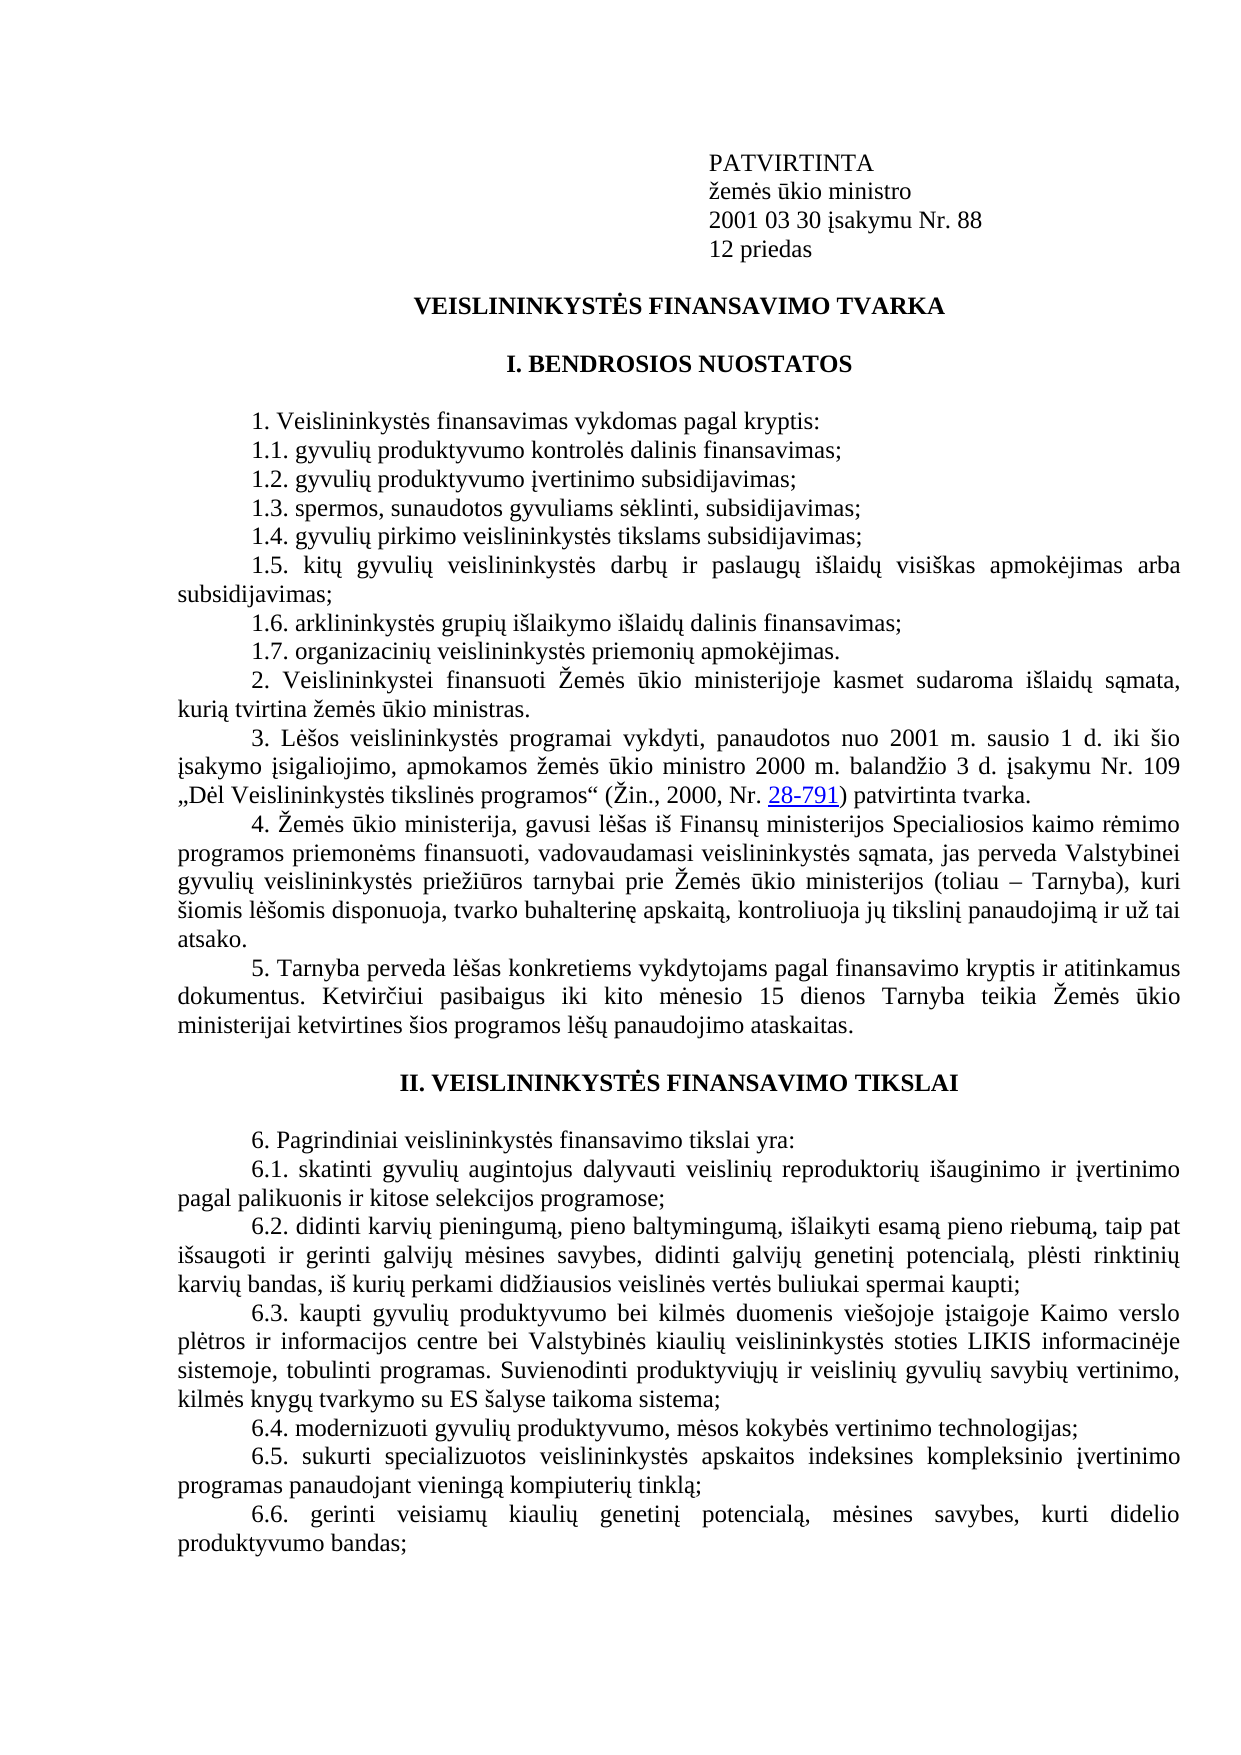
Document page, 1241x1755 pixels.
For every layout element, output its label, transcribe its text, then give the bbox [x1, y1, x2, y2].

text žemės ūkio ministro [177, 176, 1181, 205]
text 1.2. gyvulių produktyvumo įvertinimo subsidijavimas; [177, 464, 1181, 493]
text 1. Veislininkystės finansavimas vykdomas pagal kryptis: [177, 406, 1181, 435]
text 6.6. gerinti veisiamų kiaulių genetinį potencialą, mėsines savybes, kurti didelio produktyvumo bandas; [177, 1499, 1181, 1556]
text II. VEISLININKYSTĖS FINANSAVIMO TIKSLAI [177, 1068, 1181, 1096]
text 1.5. kitų gyvulių veislininkystės darbų ir paslaugų išlaidų visiškas apmokėjimas arba subsidijavimas; [177, 550, 1181, 608]
text 2001 03 30 įsakymu Nr. 88 [177, 205, 1181, 234]
text 6.2. didinti karvių pieningumą, pieno baltymingumą, išlaikyti esamą pieno riebumą, taip pat išsaugoti ir gerinti galvijų mėsines savybes, didinti galvijų genetinį potencialą, plėsti rinktinių karvių bandas, iš kurių perkami didžiausios veislinės vertės buliukai spermai kaupti; [177, 1211, 1181, 1298]
text 2. Veislininkystei finansuoti Žemės ūkio ministerijoje kasmet sudaroma išlaidų sąmata, kurią tvirtina žemės ūkio ministras. [177, 665, 1181, 723]
text PATVIRTINTA [177, 148, 1181, 176]
text 1.7. organizacinių veislininkystės priemonių apmokėjimas. [177, 636, 1181, 665]
text 6.4. modernizuoti gyvulių produktyvumo, mėsos kokybės vertinimo technologijas; [177, 1413, 1181, 1441]
text 4. Žemės ūkio ministerija, gavusi lėšas iš Finansų ministerijos Specialiosios kaimo rėmimo programos priemonėms finansuoti, vadovaudamasi veislininkystės sąmata, jas perveda Valstybinei gyvulių veislininkystės priežiūros tarnybai prie Žemės ūkio ministerijos (toliau – Tarnyba), kuri šiomis lėšomis disponuoja, tvarko buhalterinę apskaitą, kontroliuoja jų tikslinį panaudojimą ir už tai atsako. [177, 809, 1181, 953]
text 5. Tarnyba perveda lėšas konkretiems vykdytojams pagal finansavimo kryptis ir atitinkamus dokumentus. Ketvirčiui pasibaigus iki kito mėnesio 15 dienos Tarnyba teikia Žemės ūkio ministerijai ketvirtines šios programos lėšų panaudojimo ataskaitas. [177, 953, 1181, 1039]
text VEISLININKYSTĖS FINANSAVIMO TVARKA [177, 291, 1181, 320]
text 6. Pagrindiniai veislininkystės finansavimo tikslai yra: [177, 1125, 1181, 1154]
text 6.3. kaupti gyvulių produktyvumo bei kilmės duomenis viešojoje įstaigoje Kaimo verslo plėtros ir informacijos centre bei Valstybinės kiaulių veislininkystės stoties LIKIS informacinėje sistemoje, tobulinti programas. Suvienodinti produktyviųjų ir veislinių gyvulių savybių vertinimo, kilmės knygų tvarkymo su ES šalyse taikoma sistema; [177, 1298, 1181, 1413]
text 1.4. gyvulių pirkimo veislininkystės tikslams subsidijavimas; [177, 521, 1181, 550]
text 1.1. gyvulių produktyvumo kontrolės dalinis finansavimas; [177, 435, 1181, 464]
text 1.3. spermos, sunaudotos gyvuliams sėklinti, subsidijavimas; [177, 493, 1181, 521]
text 3. Lėšos veislininkystės programai vykdyti, panaudotos nuo 2001 m. sausio 1 d. iki šio įsakymo įsigaliojimo, apmokamos žemės ūkio ministro 2000 m. balandžio 3 d. įsakymu Nr. 109 „Dėl Veislininkystės tikslinės programos“ (Žin., 2000, Nr. 28-791) patvirtinta tvarka. [177, 723, 1181, 809]
text 6.5. sukurti specializuotos veislininkystės apskaitos indeksines kompleksinio įvertinimo programas panaudojant vieningą kompiuterių tinklą; [177, 1441, 1181, 1499]
text 12 priedas [177, 234, 1181, 263]
text 6.1. skatinti gyvulių augintojus dalyvauti veislinių reproduktorių išauginimo ir įvertinimo pagal palikuonis ir kitose selekcijos programose; [177, 1154, 1181, 1211]
text 1.6. arklininkystės grupių išlaikymo išlaidų dalinis finansavimas; [177, 608, 1181, 636]
text I. BENDROSIOS NUOSTATOS [177, 349, 1181, 378]
